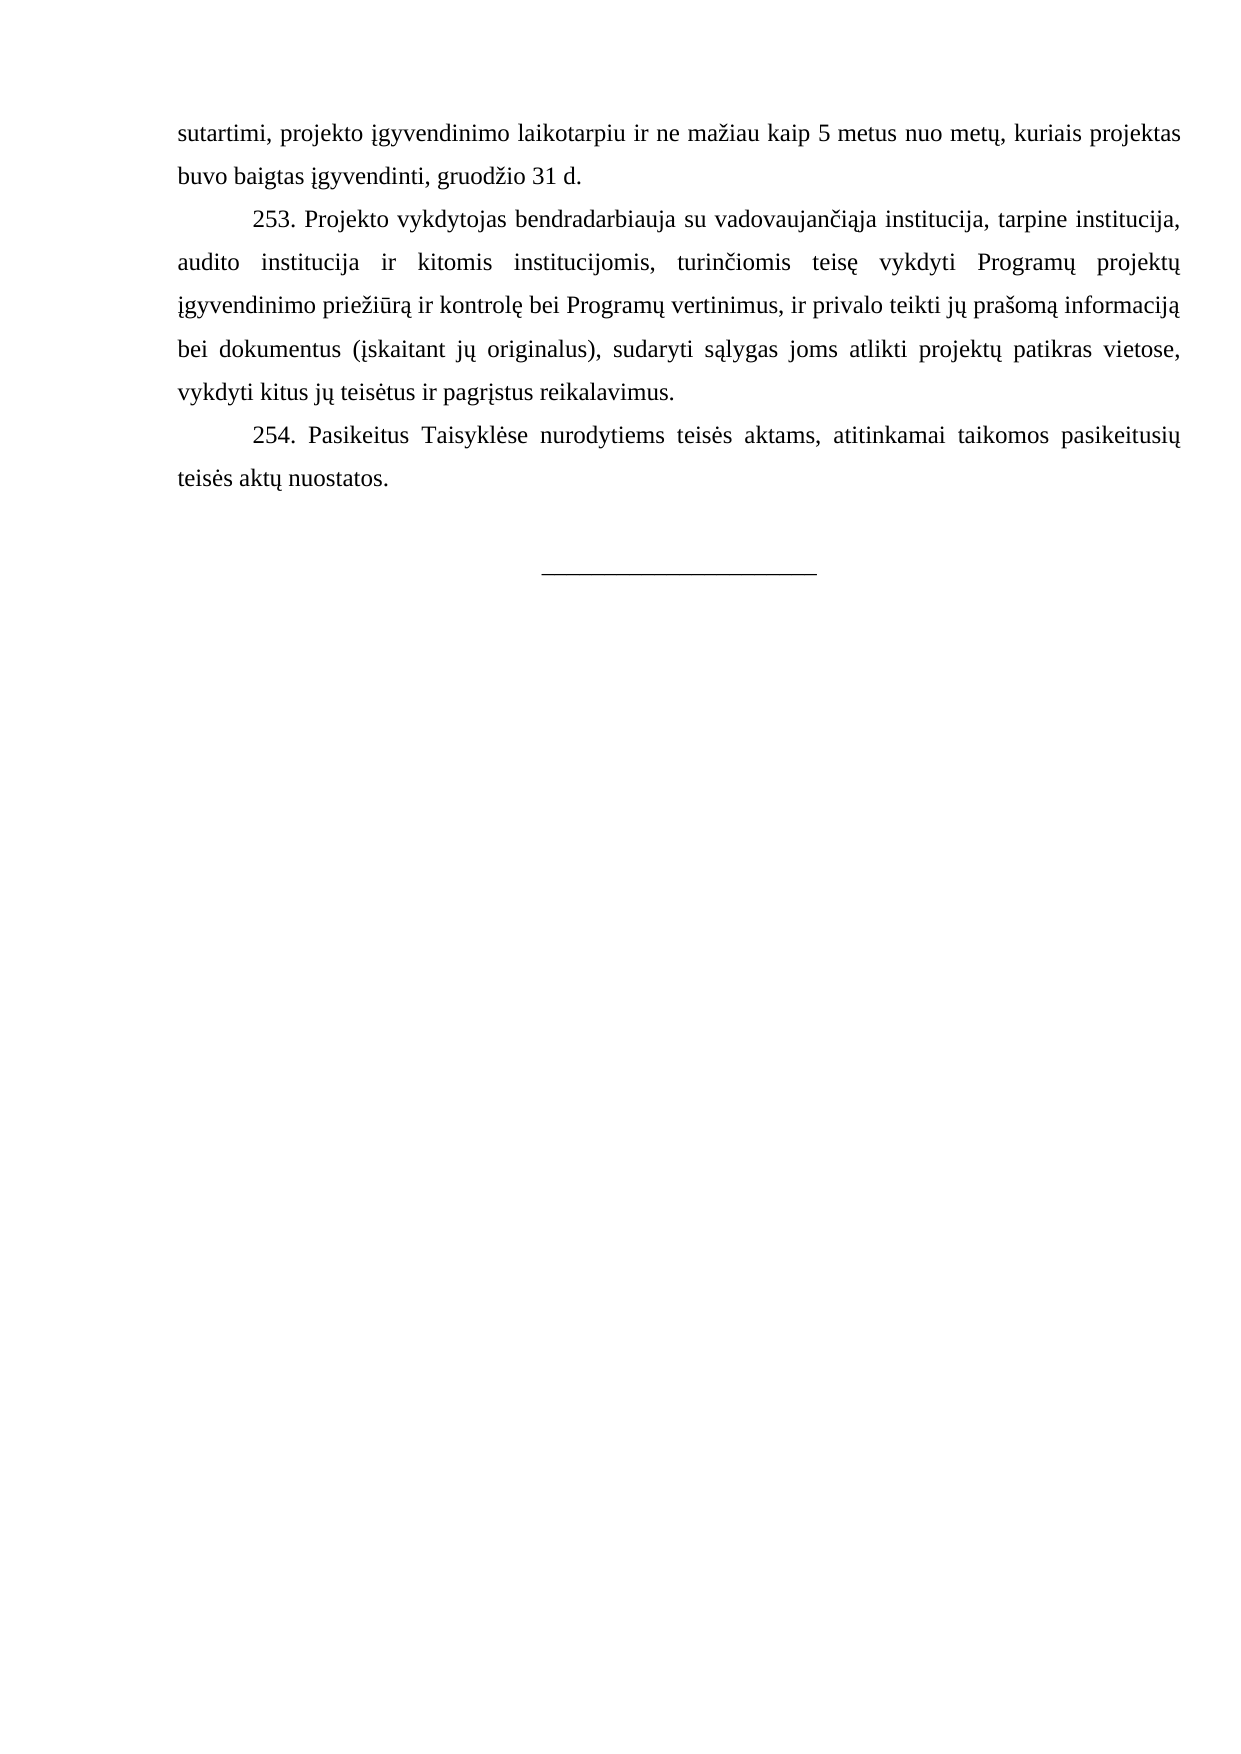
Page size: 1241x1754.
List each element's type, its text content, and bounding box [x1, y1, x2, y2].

text ______________________ [177, 549, 1181, 578]
text 254. Pasikeitus Taisyklėse nurodytiems teisės aktams, atitinkamai taikomos pasikeitusių teisės aktų nuostatos. [177, 420, 1181, 492]
text 253. Projekto vykdytojas bendradarbiauja su vadovaujančiąja institucija, tarpine institucija, audito institucija ir kitomis institucijomis, turinčiomis teisę vykdyti Programų projektų įgyvendinimo priežiūrą ir kontrolę bei Programų vertinimus, ir privalo teikti jų prašomą informaciją bei dokumentus (įskaitant jų originalus), sudaryti sąlygas joms atlikti projektų patikras vietose, vykdyti kitus jų teisėtus ir pagrįstus reikalavimus. [177, 204, 1181, 406]
text sutartimi, projekto įgyvendinimo laikotarpiu ir ne mažiau kaip 5 metus nuo metų, kuriais projektas buvo baigtas įgyvendinti, gruodžio 31 d. [177, 118, 1181, 190]
